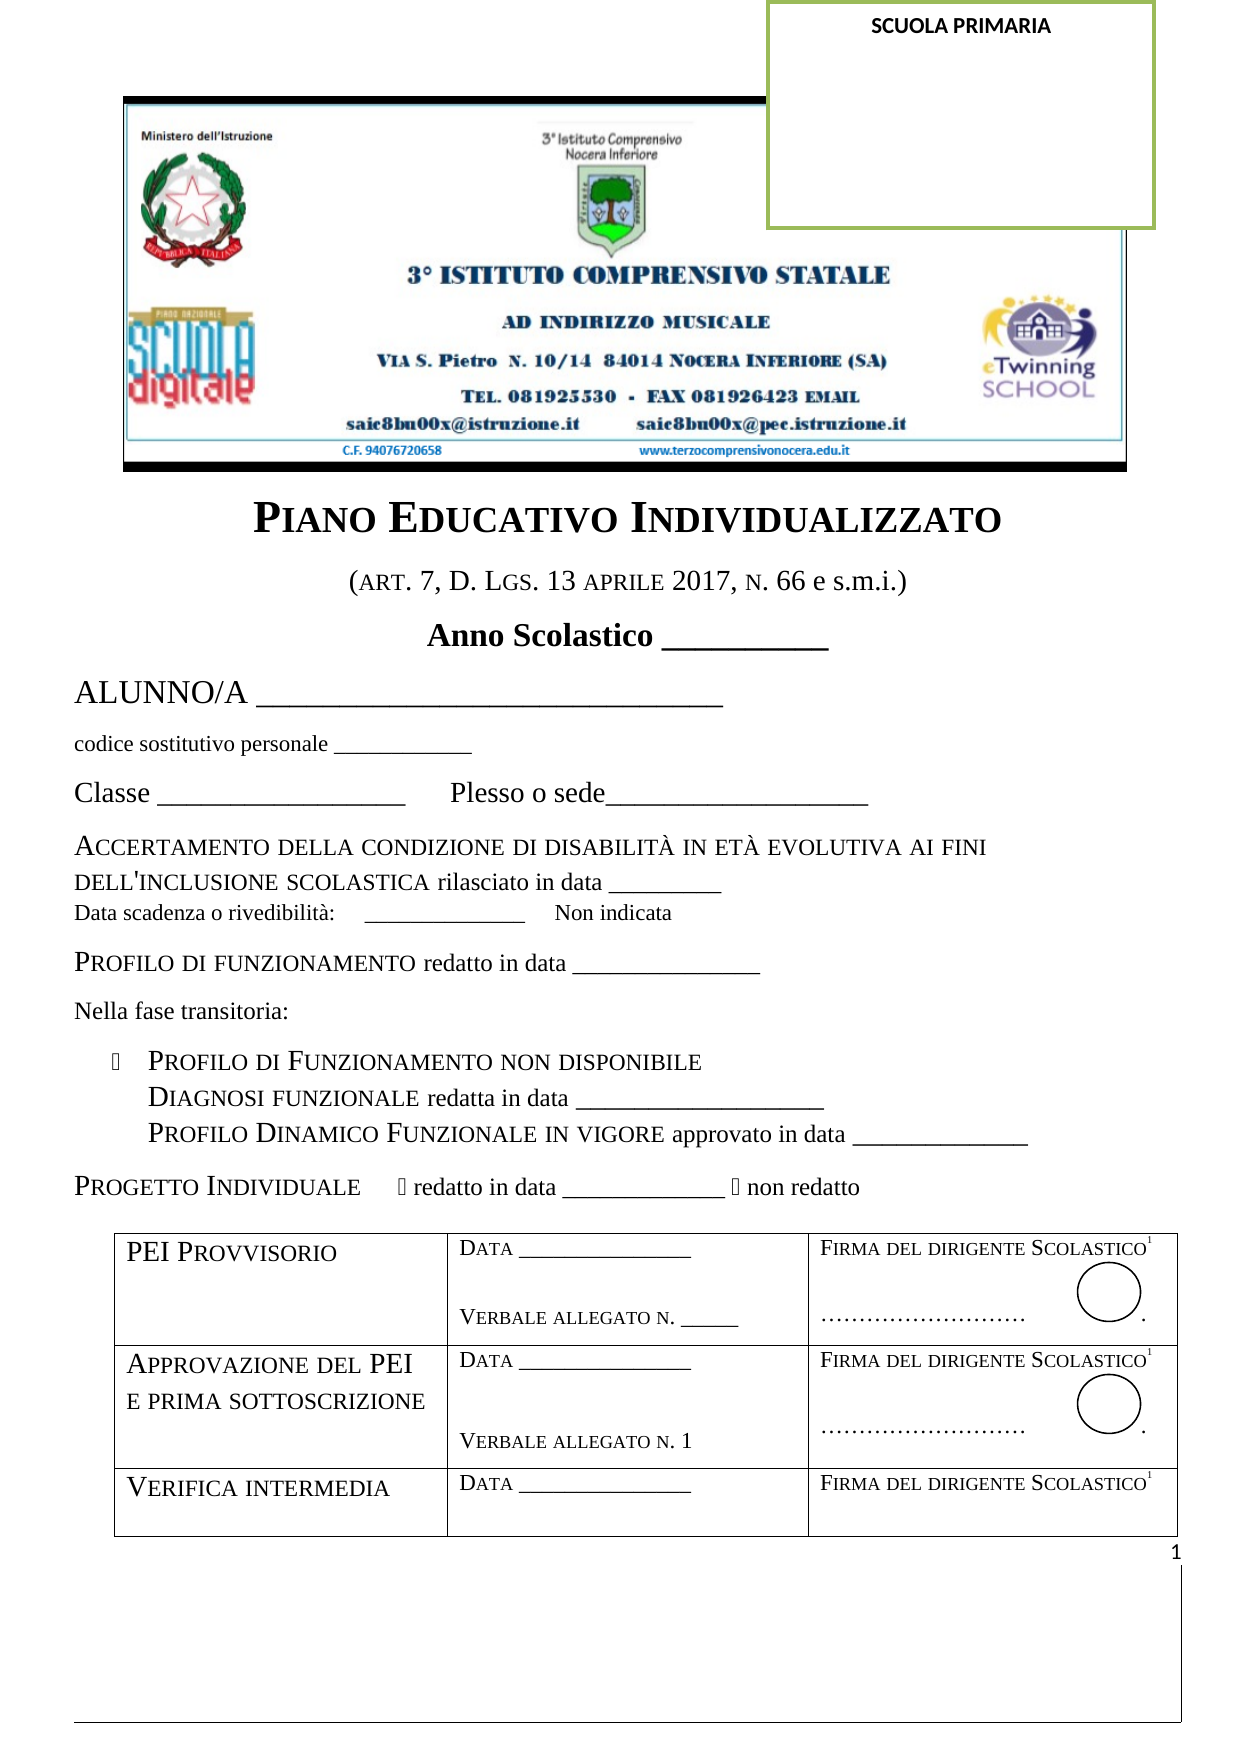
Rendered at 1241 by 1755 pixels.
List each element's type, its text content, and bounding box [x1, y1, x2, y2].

text Profilo di funzionamento redatto in data _______________ [74, 944, 1181, 977]
text  Profilo di Funzionamento non disponibile Diagnosi funzionale redatta in data _________________ Profilo Dinamico Funzionale in vigore approvato in data ____________ [74, 1043, 1181, 1149]
table_cell Approvazione del PEI e prima sottoscrizione [115, 1346, 447, 1468]
text Piano Educativo Individualizzato [74, 490, 1181, 542]
table_cell Verifica intermedia [115, 1469, 447, 1536]
text Classe _________________ Plesso o sede__________________ [74, 775, 1181, 809]
table_header PEI Provvisorio [115, 1234, 447, 1345]
table_cell Data _______________ [448, 1469, 808, 1536]
table_cell Data _______________ Verbale allegato n. 1 [448, 1346, 808, 1468]
text (art. 7, D. Lgs. 13 aprile 2017, n. 66 e s.m.i.) [74, 563, 1181, 596]
text SCUOLA PRIMARIA [785, 12, 1137, 40]
table_cell Firma del dirigente Scolastico1 ……………………… . [809, 1346, 1177, 1468]
text Nella fase transitoria: [74, 996, 1181, 1025]
text codice sostitutivo personale ____________ [74, 730, 1181, 757]
table_cell Firma del dirigente Scolastico1 [809, 1469, 1177, 1536]
text Anno Scolastico __________ [74, 615, 1181, 653]
text Accertamento della condizione di disabilità in età evolutiva ai fini dell'inclusione scolastica rilasciato in data _________ Data scadenza o rivedibilità:  ______________  Non indicata [74, 828, 1181, 925]
table_header Data _______________ Verbale allegato n. _____ [448, 1234, 808, 1345]
text Progetto Individuale  redatto in data _____________  non redatto [74, 1168, 1181, 1202]
table_header Firma del dirigente Scolastico1 ……………………… . [809, 1234, 1177, 1345]
text ALUNNO/A ____________________________ [74, 673, 1181, 711]
